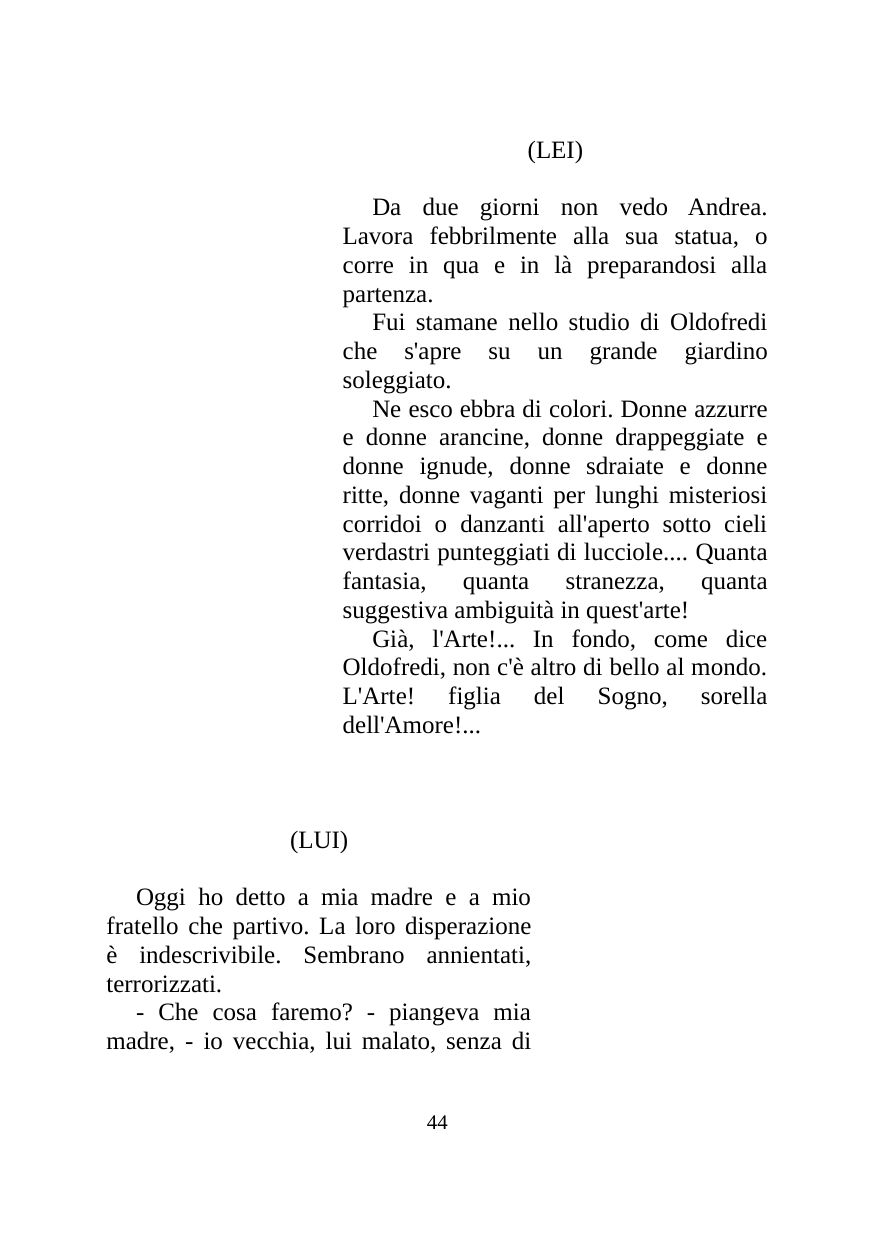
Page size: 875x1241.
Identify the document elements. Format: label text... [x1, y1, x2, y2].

text Ne esco ebbra di colori. Donne azzurre e donne arancine, donne drappeggiate e donne ignude, donne sdraiate e donne ritte, donne vaganti per lunghi misteriosi corridoi o danzanti all'aperto sotto cieli verdastri punteggiati di lucciole.... Quanta fantasia, quanta stranezza, quanta suggestiva ambiguità in quest'arte! [342, 394, 768, 624]
text Già, l'Arte!... In fondo, come dice Oldofredi, non c'è altro di bello al mondo. L'Arte! figlia del Sogno, sorella dell'Amore!... [342, 624, 768, 739]
text Oggi ho detto a mia madre e a mio fratello che partivo. La loro disperazione è indescrivibile. Sembrano annientati, terrorizzati. [106, 882, 532, 997]
text Fui stamane nello studio di Oldofredi che s'apre su un grande giardino soleggiato. [342, 307, 768, 394]
text - Che cosa faremo? - piangeva mia madre, - io vecchia, lui malato, senza di [106, 997, 532, 1055]
text (LEI) [342, 135, 768, 164]
text Da due giorni non vedo Andrea. Lavora febbrilmente alla sua statua, o corre in qua e in là preparandosi alla partenza. [342, 192, 768, 307]
text (LUI) [106, 825, 532, 854]
